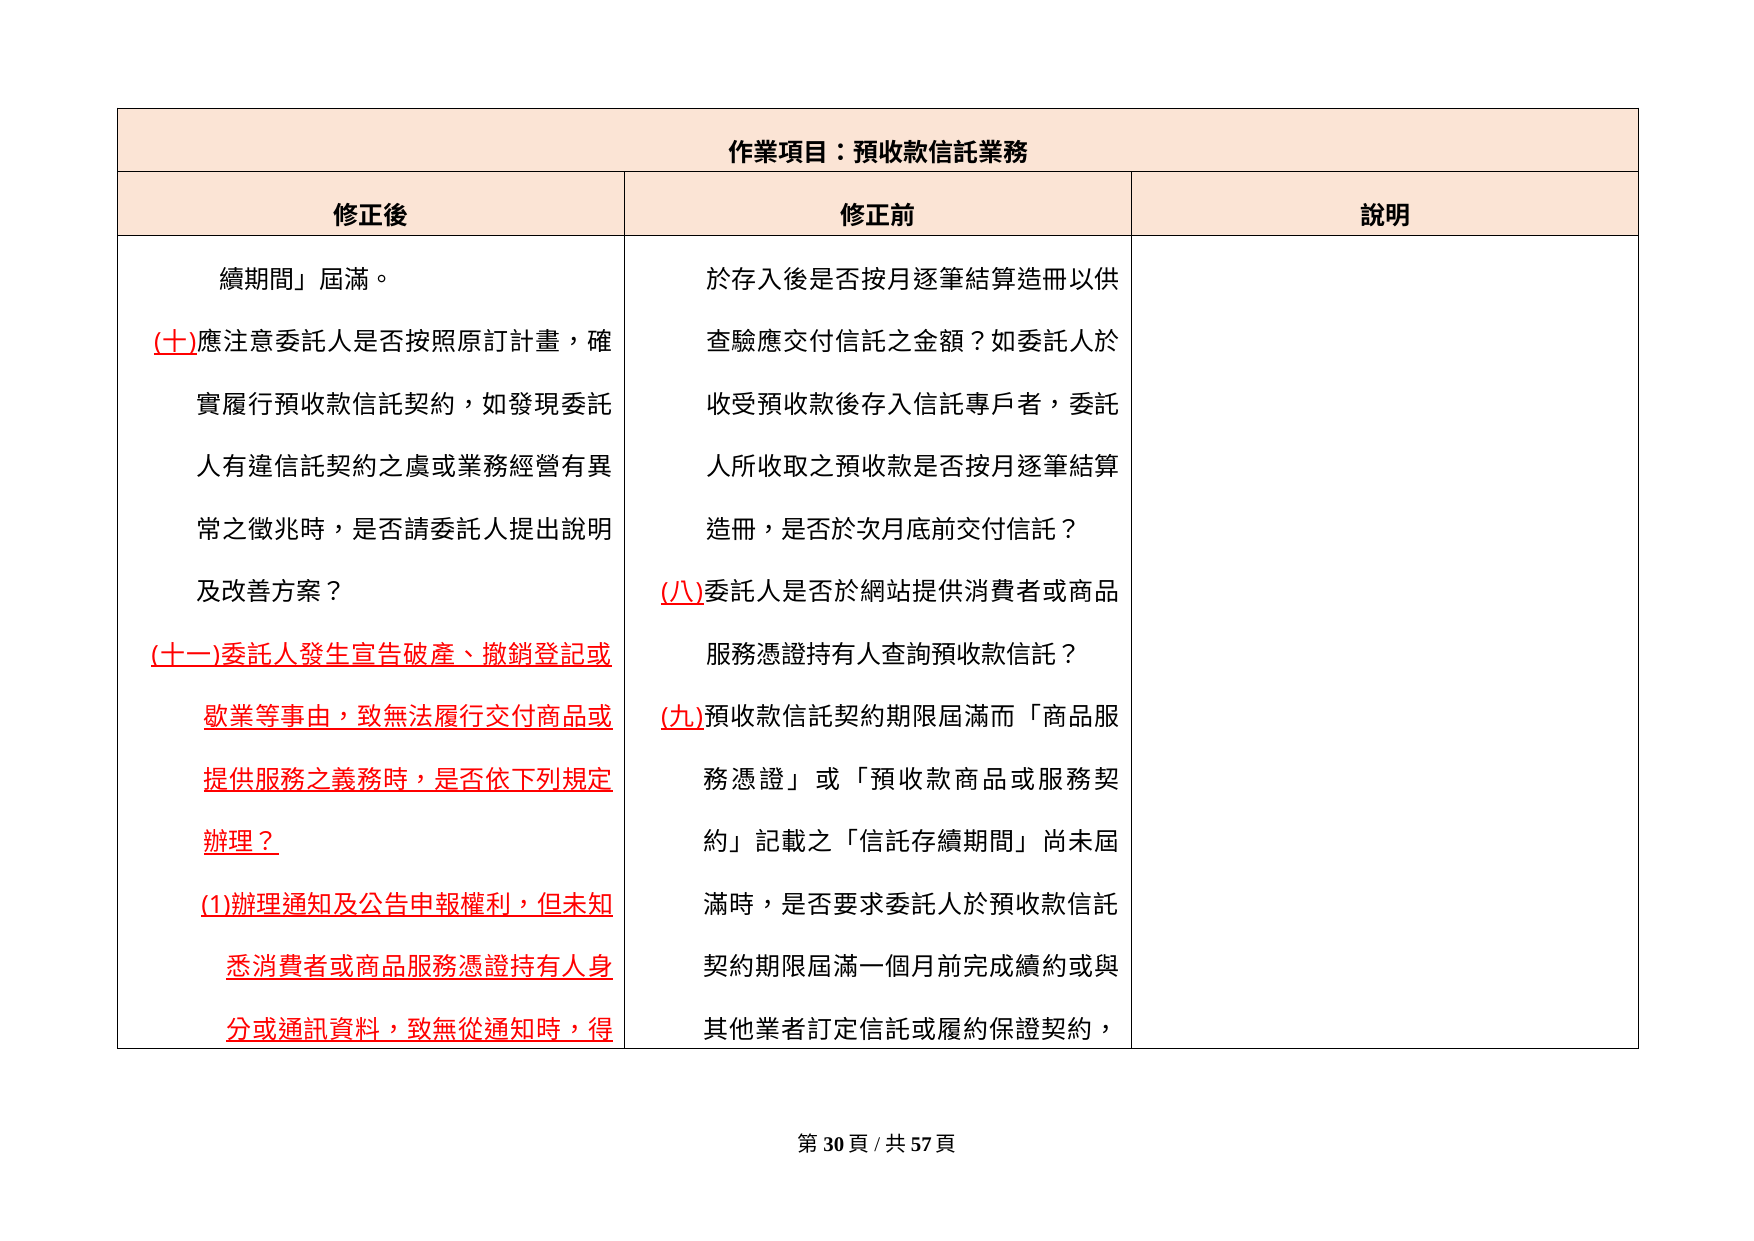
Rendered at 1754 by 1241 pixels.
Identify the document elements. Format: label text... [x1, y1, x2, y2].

table_cell 修正前 [625, 172, 1131, 235]
table_cell 於存入後是否按月逐筆結算造冊以供查驗應交付信託之金額？如委託人於收受預收款後存入信託專戶者，委託人所收取之預收款是否按月逐筆結算造冊，是否於次月底前交付信託？ (八)委託人是否於網站提供消費者或商品服務憑證持有人查詢預收款信託？ (九)預收款信託契約期限屆滿而「商品服務憑證」或「預收款商品或服務契約」記載之「信託存續期間」尚未屆滿時，是否要求委託人於預收款信託契約期限屆滿一個月前完成續約或與其他業者訂定信託或履約保證契約， [625, 236, 1131, 1048]
table_cell 修正後 [118, 172, 624, 235]
table_cell 說明 [1132, 172, 1638, 235]
table_cell [1132, 236, 1638, 1048]
table_header 作業項目：預收款信託業務 [118, 109, 1638, 171]
table_cell 續期間」屆滿。 (十)應注意委託人是否按照原訂計畫，確實履行預收款信託契約，如發現委託人有違信託契約之虞或業務經營有異常之徵兆時，是否請委託人提出說明及改善方案？ (十一)委託人發生宣告破產、撤銷登記或歇業等事由，致無法履行交付商品或提供服務之義務時，是否依下列規定辦理？ (1)辦理通知及公告申報權利，但未知悉消費者或商品服務憑證持有人身分或通訊資料，致無從通知時，得 [118, 236, 624, 1048]
